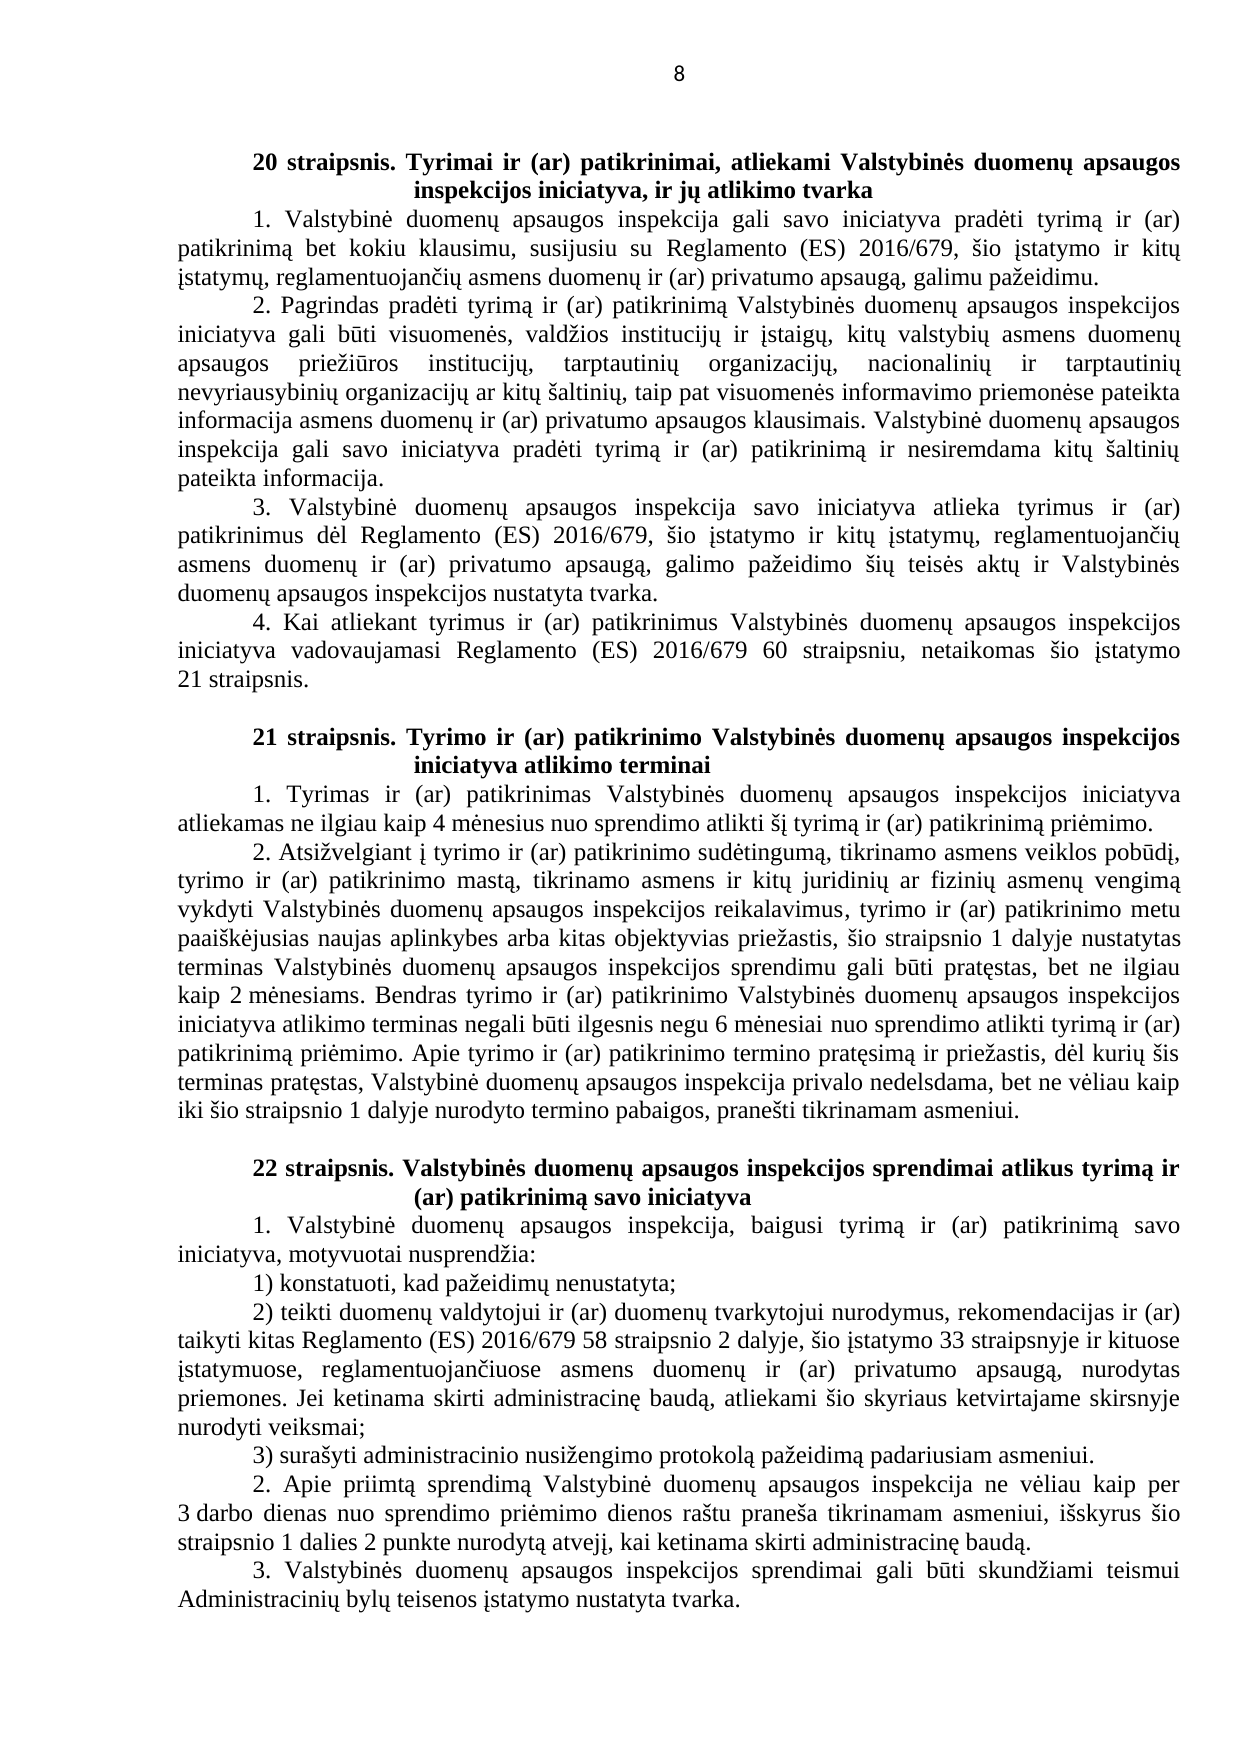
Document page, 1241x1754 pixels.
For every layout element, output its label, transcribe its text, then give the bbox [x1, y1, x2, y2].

text 21 straipsnis. Tyrimo ir (ar) patikrinimo Valstybinės duomenų apsaugos inspekcijos iniciatyva atlikimo terminai [252, 722, 1181, 779]
text 4. Kai atliekant tyrimus ir (ar) patikrinimus Valstybinės duomenų apsaugos inspekcijos iniciatyva vadovaujamasi Reglamento (ES) 2016/679 60 straipsniu, netaikomas šio įstatymo 21 straipsnis. [177, 607, 1181, 693]
text 1. Valstybinė duomenų apsaugos inspekcija gali savo iniciatyva pradėti tyrimą ir (ar) patikrinimą bet kokiu klausimu, susijusiu su Reglamento (ES) 2016/679, šio įstatymo ir kitų įstatymų, reglamentuojančių asmens duomenų ir (ar) privatumo apsaugą, galimu pažeidimu. [177, 204, 1181, 291]
text 2. Pagrindas pradėti tyrimą ir (ar) patikrinimą Valstybinės duomenų apsaugos inspekcijos iniciatyva gali būti visuomenės, valdžios institucijų ir įstaigų, kitų valstybių asmens duomenų apsaugos priežiūros institucijų, tarptautinių organizacijų, nacionalinių ir tarptautinių nevyriausybinių organizacijų ar kitų šaltinių, taip pat visuomenės informavimo priemonėse pateikta informacija asmens duomenų ir (ar) privatumo apsaugos klausimais. Valstybinė duomenų apsaugos inspekcija gali savo iniciatyva pradėti tyrimą ir (ar) patikrinimą ir nesiremdama kitų šaltinių pateikta informacija. [177, 291, 1181, 492]
text 3) surašyti administracinio nusižengimo protokolą pažeidimą padariusiam asmeniui. [177, 1441, 1181, 1469]
text 3. Valstybinės duomenų apsaugos inspekcijos sprendimai gali būti skundžiami teismui Administracinių bylų teisenos įstatymo nustatyta tvarka. [177, 1556, 1181, 1613]
text 3. Valstybinė duomenų apsaugos inspekcija savo iniciatyva atlieka tyrimus ir (ar) patikrinimus dėl Reglamento (ES) 2016/679, šio įstatymo ir kitų įstatymų, reglamentuojančių asmens duomenų ir (ar) privatumo apsaugą, galimo pažeidimo šių teisės aktų ir Valstybinės duomenų apsaugos inspekcijos nustatyta tvarka. [177, 492, 1181, 607]
text 2. Apie priimtą sprendimą Valstybinė duomenų apsaugos inspekcija ne vėliau kaip per 3 darbo dienas nuo sprendimo priėmimo dienos raštu praneša tikrinamam asmeniui, išskyrus šio straipsnio 1 dalies 2 punkte nurodytą atvejį, kai ketinama skirti administracinę baudą. [177, 1469, 1181, 1556]
text 1. Valstybinė duomenų apsaugos inspekcija, baigusi tyrimą ir (ar) patikrinimą savo iniciatyva, motyvuotai nusprendžia: [177, 1211, 1181, 1268]
text 2. Atsižvelgiant į tyrimo ir (ar) patikrinimo sudėtingumą, tikrinamo asmens veiklos pobūdį, tyrimo ir (ar) patikrinimo mastą, tikrinamo asmens ir kitų juridinių ar fizinių asmenų vengimą vykdyti Valstybinės duomenų apsaugos inspekcijos reikalavimus, tyrimo ir (ar) patikrinimo metu paaiškėjusias naujas aplinkybes arba kitas objektyvias priežastis, šio straipsnio 1 dalyje nustatytas terminas Valstybinės duomenų apsaugos inspekcijos sprendimu gali būti pratęstas, bet ne ilgiau kaip 2 mėnesiams. Bendras tyrimo ir (ar) patikrinimo Valstybinės duomenų apsaugos inspekcijos iniciatyva atlikimo terminas negali būti ilgesnis negu 6 mėnesiai nuo sprendimo atlikti tyrimą ir (ar) patikrinimą priėmimo. Apie tyrimo ir (ar) patikrinimo termino pratęsimą ir priežastis, dėl kurių šis terminas pratęstas, Valstybinė duomenų apsaugos inspekcija privalo nedelsdama, bet ne vėliau kaip iki šio straipsnio 1 dalyje nurodyto termino pabaigos, pranešti tikrinamam asmeniui. [177, 837, 1181, 1124]
text 2) teikti duomenų valdytojui ir (ar) duomenų tvarkytojui nurodymus, rekomendacijas ir (ar) taikyti kitas Reglamento (ES) 2016/679 58 straipsnio 2 dalyje, šio įstatymo 33 straipsnyje ir kituose įstatymuose, reglamentuojančiuose asmens duomenų ir (ar) privatumo apsaugą, nurodytas priemones. Jei ketinama skirti administracinę baudą, atliekami šio skyriaus ketvirtajame skirsnyje nurodyti veiksmai; [177, 1297, 1181, 1441]
text 20 straipsnis. Tyrimai ir (ar) patikrinimai, atliekami Valstybinės duomenų apsaugos inspekcijos iniciatyva, ir jų atlikimo tvarka [252, 147, 1181, 204]
text 1) konstatuoti, kad pažeidimų nenustatyta; [177, 1268, 1181, 1297]
text 22 straipsnis. Valstybinės duomenų apsaugos inspekcijos sprendimai atlikus tyrimą ir (ar) patikrinimą savo iniciatyva [252, 1153, 1181, 1211]
text 1. Tyrimas ir (ar) patikrinimas Valstybinės duomenų apsaugos inspekcijos iniciatyva atliekamas ne ilgiau kaip 4 mėnesius nuo sprendimo atlikti šį tyrimą ir (ar) patikrinimą priėmimo. [177, 779, 1181, 837]
